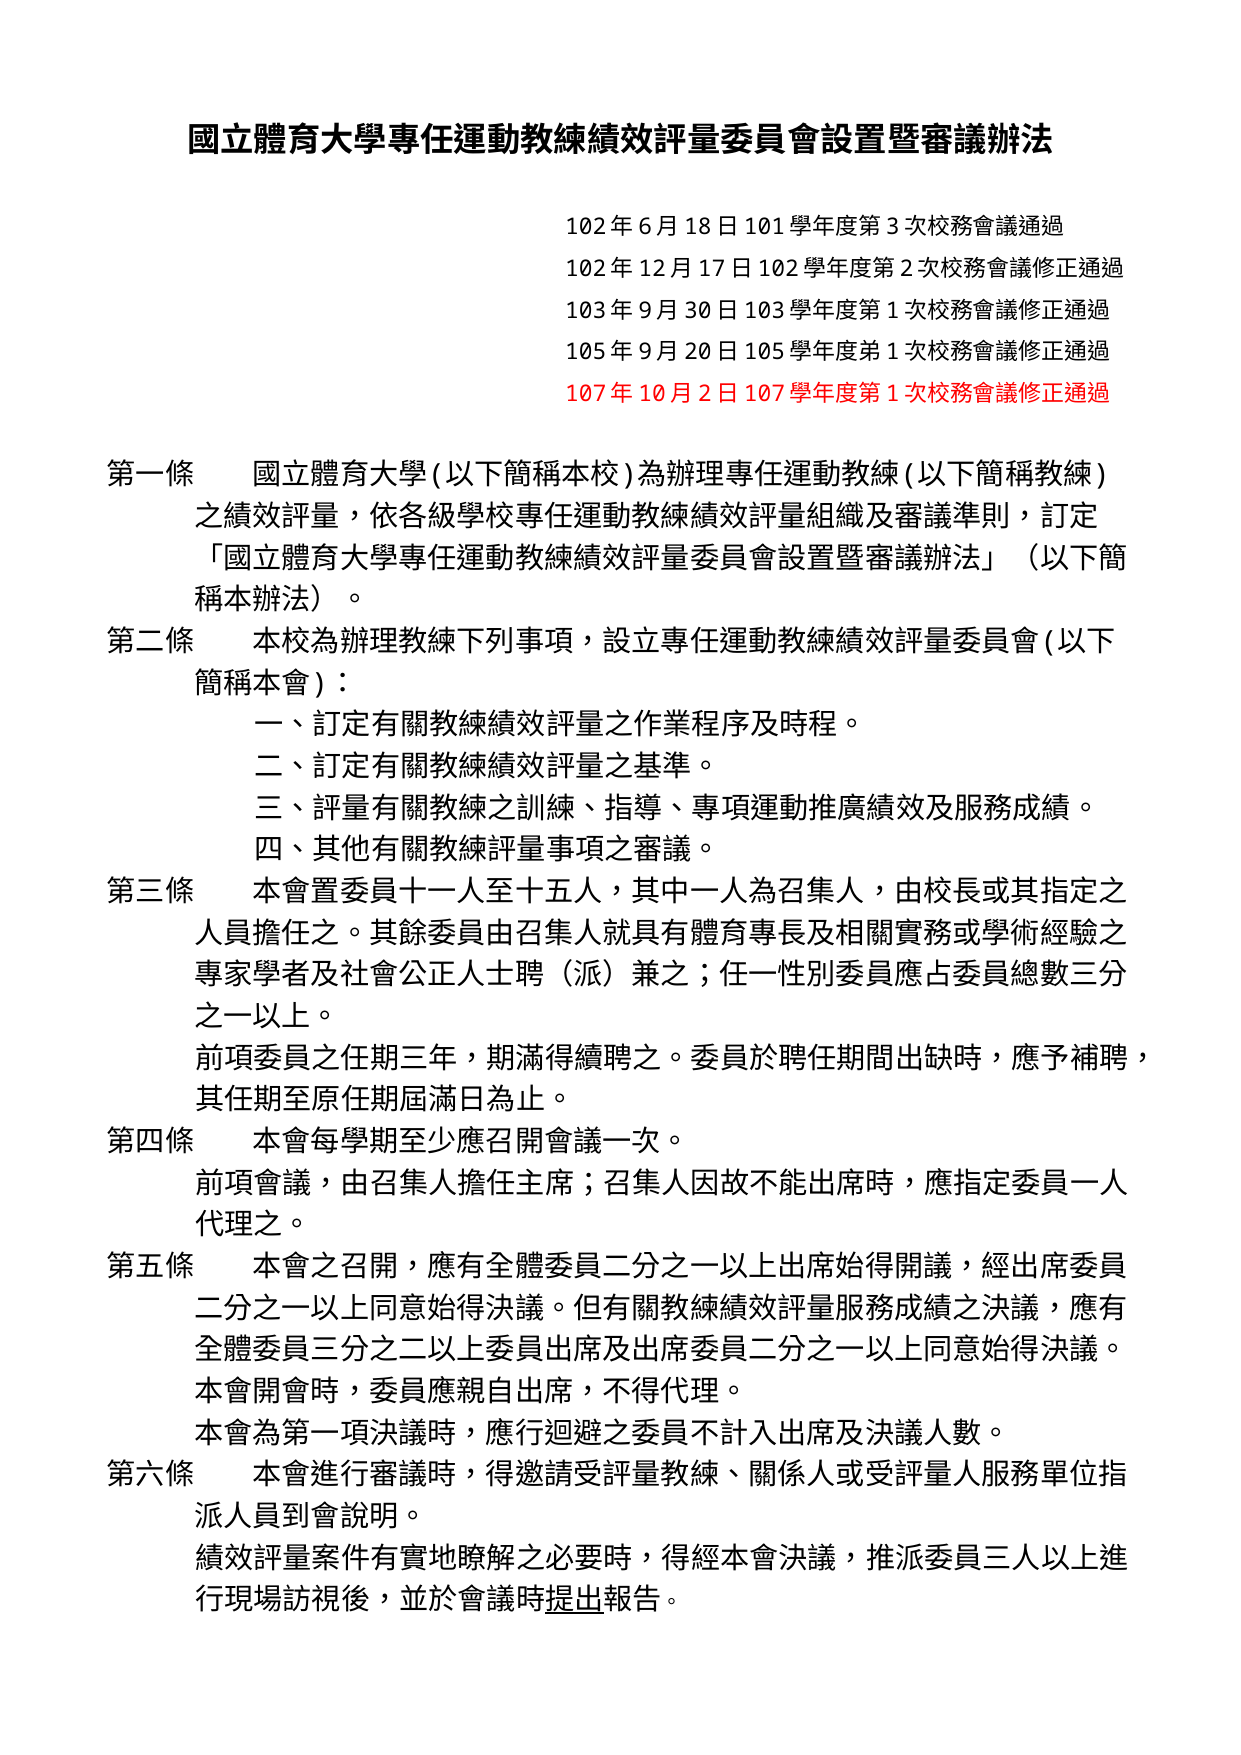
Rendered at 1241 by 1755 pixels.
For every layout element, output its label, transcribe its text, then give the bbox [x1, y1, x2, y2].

text 103年9月30日103學年度第1次校務會議修正通過 [565, 285, 1134, 326]
text 第六條 本會進行審議時，得邀請受評量教練、關係人或受評量人服務單位指派人員到會說明。 [106, 1451, 1134, 1535]
text 績效評量案件有實地瞭解之必要時，得經本會決議，推派委員三人以上進行現場訪視後，並於會議時提出報告。 [195, 1535, 1134, 1618]
text 本會開會時，委員應親自出席，不得代理。 [106, 1368, 1134, 1410]
text 102年12月17日102學年度第2次校務會議修正通過 [565, 243, 1134, 285]
text 107年10月2日107學年度第1次校務會議修正通過 [565, 368, 1134, 410]
text 國立體育大學專任運動教練績效評量委員會設置暨審議辦法 [106, 118, 1134, 160]
text 二、訂定有關教練績效評量之基準。 [254, 743, 1134, 785]
text 105年9月20日105學年度弟1次校務會議修正通過 [565, 326, 1134, 368]
text 第二條 本校為辦理教練下列事項，設立專任運動教練績效評量委員會(以下簡稱本會)： [106, 618, 1134, 701]
text 三、評量有關教練之訓練、指導、專項運動推廣績效及服務成績。 [254, 785, 1134, 826]
text 前項委員之任期三年，期滿得續聘之。委員於聘任期間出缺時，應予補聘，其任期至原任期屆滿日為止。 [195, 1035, 1134, 1118]
text 前項會議，由召集人擔任主席；召集人因故不能出席時，應指定委員一人代理之。 [195, 1160, 1134, 1243]
text 一、訂定有關教練績效評量之作業程序及時程。 [254, 701, 1134, 743]
text 第一條 國立體育大學(以下簡稱本校)為辦理專任運動教練(以下簡稱教練)之績效評量，依各級學校專任運動教練績效評量組織及審議準則，訂定「國立體育大學專任運動教練績效評量委員會設置暨審議辦法」（以下簡稱本辦法）。 [106, 451, 1134, 618]
text 四、其他有關教練評量事項之審議。 [254, 826, 1134, 868]
text 本會為第一項決議時，應行迴避之委員不計入出席及決議人數。 [106, 1410, 1134, 1451]
text 第三條 本會置委員十一人至十五人，其中一人為召集人，由校長或其指定之人員擔任之。其餘委員由召集人就具有體育專長及相關實務或學術經驗之專家學者及社會公正人士聘（派）兼之；任一性別委員應占委員總數三分之一以上。 [106, 868, 1134, 1035]
text 第五條 本會之召開，應有全體委員二分之一以上出席始得開議，經出席委員二分之一以上同意始得決議。但有關教練績效評量服務成績之決議，應有全體委員三分之二以上委員出席及出席委員二分之一以上同意始得決議。 [106, 1243, 1134, 1368]
text 102年6月18日101學年度第3次校務會議通過 [565, 201, 1134, 243]
text 第四條 本會每學期至少應召開會議一次。 [106, 1118, 1134, 1160]
